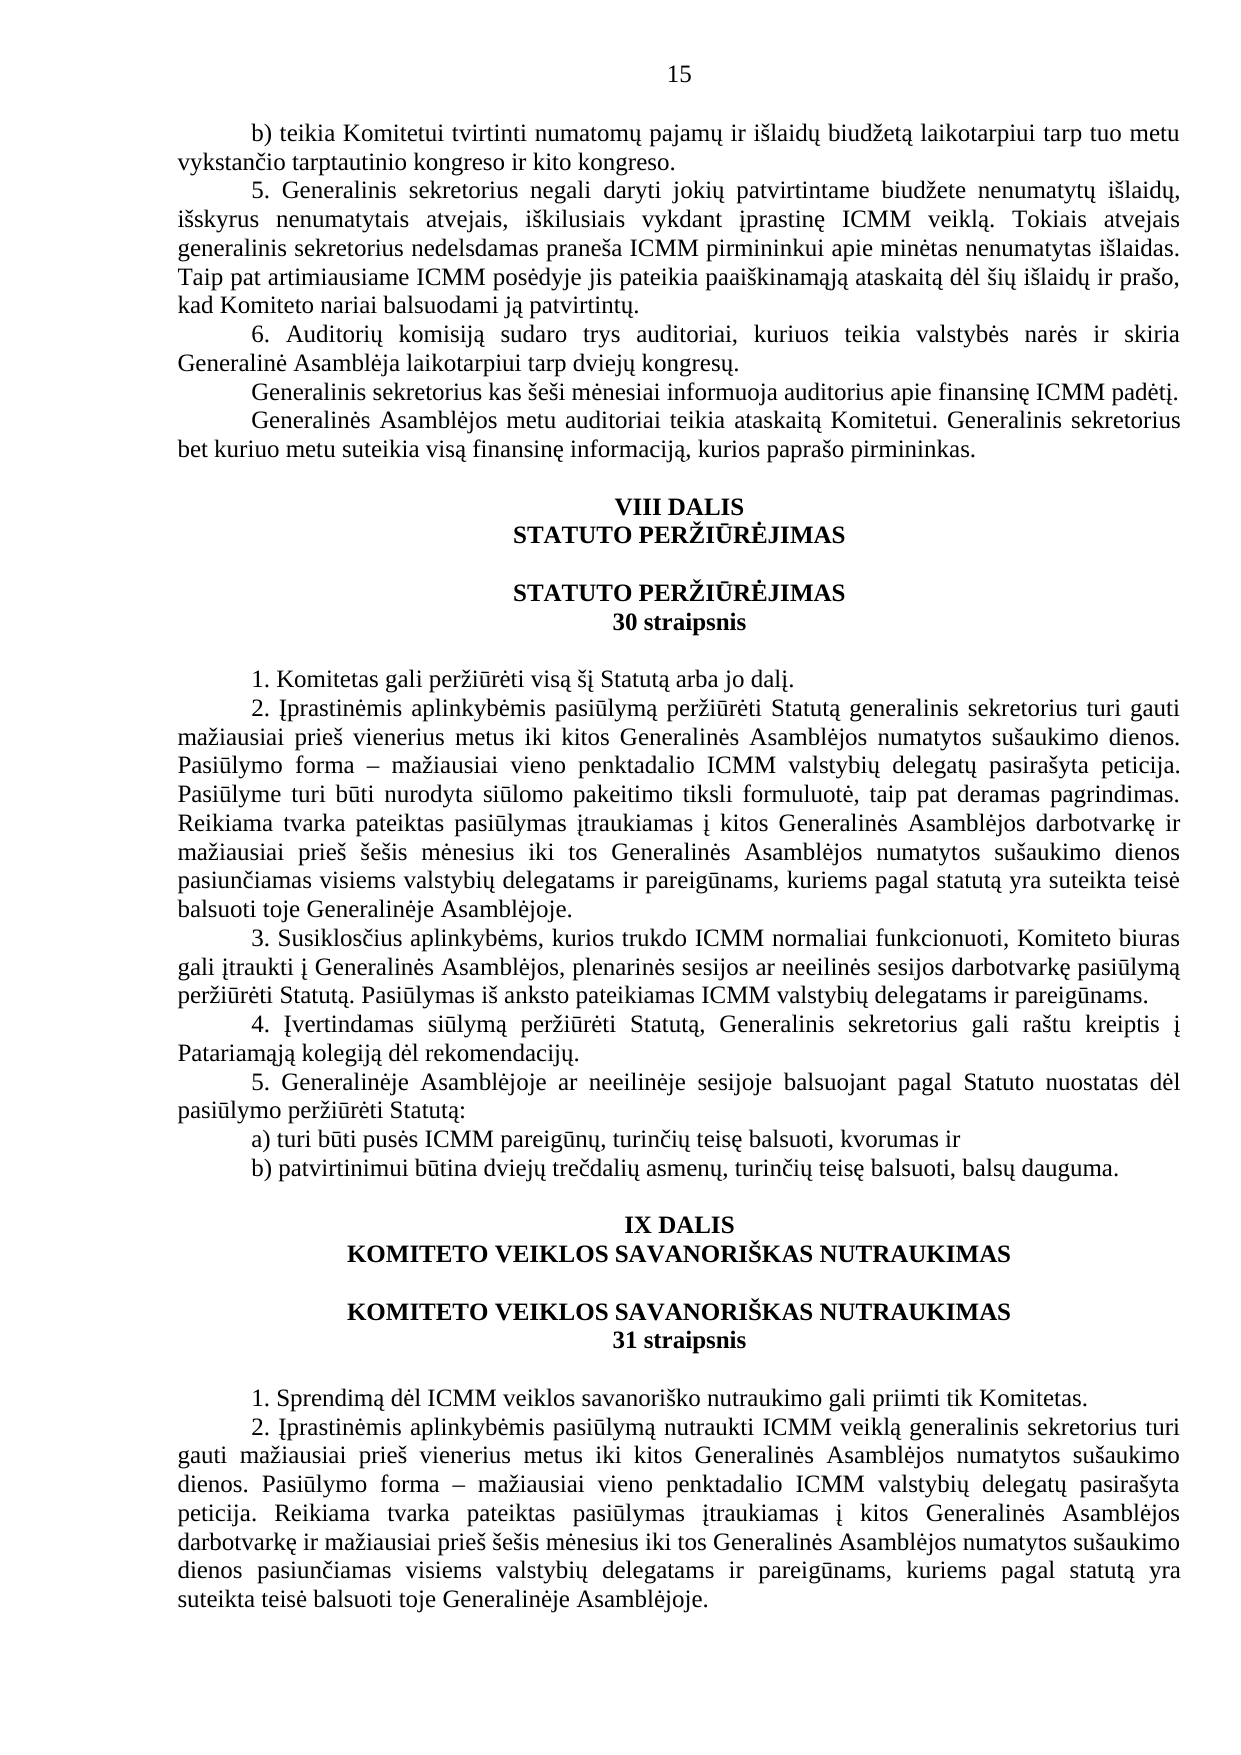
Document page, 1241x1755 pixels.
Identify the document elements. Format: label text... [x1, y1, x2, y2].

text 4. Įvertindamas siūlymą peržiūrėti Statutą, Generalinis sekretorius gali raštu kreiptis į Patariamąją kolegiją dėl rekomendacijų. [177, 1009, 1181, 1067]
text Komiteto veiklos savanoriškas nutraukimas [177, 1297, 1181, 1326]
text 30 straipsnis [177, 607, 1181, 636]
text b) teikia Komitetui tvirtinti numatomų pajamų ir išlaidų biudžetą laikotarpiui tarp tuo metu vykstančio tarptautinio kongreso ir kito kongreso. [177, 118, 1181, 176]
text b) patvirtinimui būtina dviejų trečdalių asmenų, turinčių teisę balsuoti, balsų dauguma. [177, 1153, 1181, 1182]
text a) turi būti pusės ICMM pareigūnų, turinčių teisę balsuoti, kvorumas ir [177, 1124, 1181, 1153]
text VIII DALIS [177, 492, 1181, 521]
text STATUTO PERŽIŪRĖJIMAS [177, 521, 1181, 549]
text 2. Įprastinėmis aplinkybėmis pasiūlymą nutraukti ICMM veiklą generalinis sekretorius turi gauti mažiausiai prieš vienerius metus iki kitos Generalinės Asamblėjos numatytos sušaukimo dienos. Pasiūlymo forma – mažiausiai vieno penktadalio ICMM valstybių delegatų pasirašyta peticija. Reikiama tvarka pateiktas pasiūlymas įtraukiamas į kitos Generalinės Asamblėjos darbotvarkę ir mažiausiai prieš šešis mėnesius iki tos Generalinės Asamblėjos numatytos sušaukimo dienos pasiunčiamas visiems valstybių delegatams ir pareigūnams, kuriems pagal statutą yra suteikta teisė balsuoti toje Generalinėje Asamblėjoje. [177, 1412, 1181, 1613]
text 5. Generalinėje Asamblėjoje ar neeilinėje sesijoje balsuojant pagal Statuto nuostatas dėl pasiūlymo peržiūrėti Statutą: [177, 1067, 1181, 1124]
text 6. Auditorių komisiją sudaro trys auditoriai, kuriuos teikia valstybės narės ir skiria Generalinė Asamblėja laikotarpiui tarp dviejų kongresų. [177, 319, 1181, 377]
text Statuto peržiūrėjimas [177, 578, 1181, 607]
text 31 straipsnis [177, 1326, 1181, 1354]
text 1. Sprendimą dėl ICMM veiklos savanoriško nutraukimo gali priimti tik Komitetas. [177, 1383, 1181, 1412]
text Generalinis sekretorius kas šeši mėnesiai informuoja auditorius apie finansinę ICMM padėtį. [177, 377, 1181, 406]
text Generalinės Asamblėjos metu auditoriai teikia ataskaitą Komitetui. Generalinis sekretorius bet kuriuo metu suteikia visą finansinę informaciją, kurios paprašo pirmininkas. [177, 406, 1181, 463]
text 5. Generalinis sekretorius negali daryti jokių patvirtintame biudžete nenumatytų išlaidų, išskyrus nenumatytais atvejais, iškilusiais vykdant įprastinę ICMM veiklą. Tokiais atvejais generalinis sekretorius nedelsdamas praneša ICMM pirmininkui apie minėtas nenumatytas išlaidas. Taip pat artimiausiame ICMM posėdyje jis pateikia paaiškinamąją ataskaitą dėl šių išlaidų ir prašo, kad Komiteto nariai balsuodami ją patvirtintų. [177, 176, 1181, 319]
text 2. Įprastinėmis aplinkybėmis pasiūlymą peržiūrėti Statutą generalinis sekretorius turi gauti mažiausiai prieš vienerius metus iki kitos Generalinės Asamblėjos numatytos sušaukimo dienos. Pasiūlymo forma – mažiausiai vieno penktadalio ICMM valstybių delegatų pasirašyta peticija. Pasiūlyme turi būti nurodyta siūlomo pakeitimo tiksli formuluotė, taip pat deramas pagrindimas. Reikiama tvarka pateiktas pasiūlymas įtraukiamas į kitos Generalinės Asamblėjos darbotvarkę ir mažiausiai prieš šešis mėnesius iki tos Generalinės Asamblėjos numatytos sušaukimo dienos pasiunčiamas visiems valstybių delegatams ir pareigūnams, kuriems pagal statutą yra suteikta teisė balsuoti toje Generalinėje Asamblėjoje. [177, 693, 1181, 923]
text 3. Susiklosčius aplinkybėms, kurios trukdo ICMM normaliai funkcionuoti, Komiteto biuras gali įtraukti į Generalinės Asamblėjos, plenarinės sesijos ar neeilinės sesijos darbotvarkę pasiūlymą peržiūrėti Statutą. Pasiūlymas iš anksto pateikiamas ICMM valstybių delegatams ir pareigūnams. [177, 923, 1181, 1009]
text KOMITETO VEIKLOS SAVANORIŠKAS NUTRAUKIMAS [177, 1239, 1181, 1268]
text 1. Komitetas gali peržiūrėti visą šį Statutą arba jo dalį. [177, 664, 1181, 693]
text IX DALIS [177, 1211, 1181, 1239]
